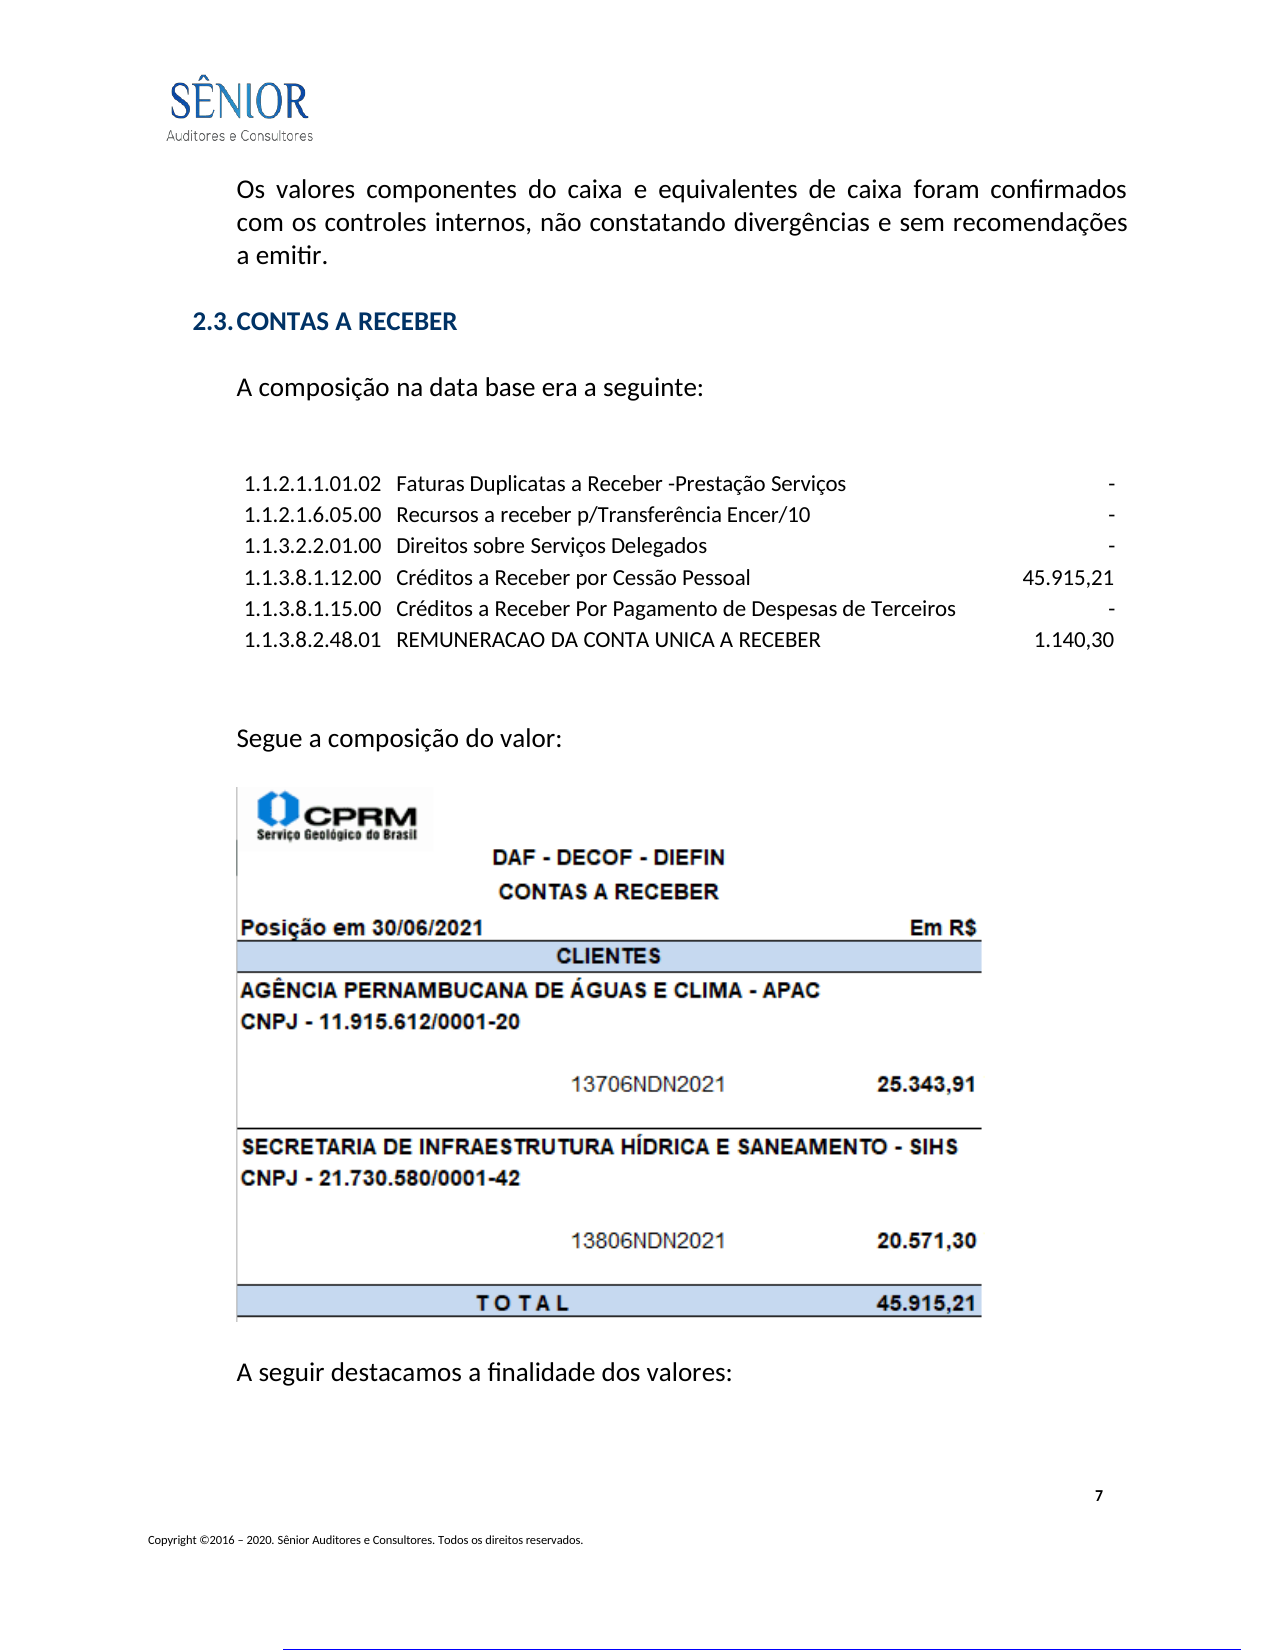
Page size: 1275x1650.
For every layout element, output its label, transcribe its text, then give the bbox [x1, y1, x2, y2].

list CONTAS A RECEBER [192, 304, 1139, 337]
text A seguir destacamos a finalidade dos valores: [236, 1355, 1139, 1388]
text Segue a composição do valor: [236, 722, 1139, 755]
text 7 [135, 1485, 1103, 1506]
text Total 47.055,51 [289, 658, 1122, 686]
text Conta contábil Contas a Receber R$ [244, 438, 1122, 466]
text 1.1.2.1.1.01.02 Faturas Duplicatas a Receber -Prestação Serviços - [244, 469, 1139, 497]
text 1.1.2.1.6.05.00 Recursos a receber p/Transferência Encer/10 - [244, 500, 1139, 528]
text 1.1.3.2.2.01.00 Direitos sobre Serviços Delegados - 1.1.3.8.1.12.00 Créditos a Receber por Cessão Pessoal 45.915,21 1.1.3.8.1.15.00 Créditos a Receber Por Pagamento de Despesas de Terceiros - 1.1.3.8.2.48.01 REMUNERACAO DA CONTA UNICA A RECEBER 1.140,30 [244, 532, 1116, 653]
text A composição na data base era a seguinte: [236, 371, 1139, 404]
text Os valores componentes do caixa e equivalentes de caixa foram confirmados com os controles internos, não constatando divergências e sem recomendações a emitir. [236, 172, 1128, 272]
